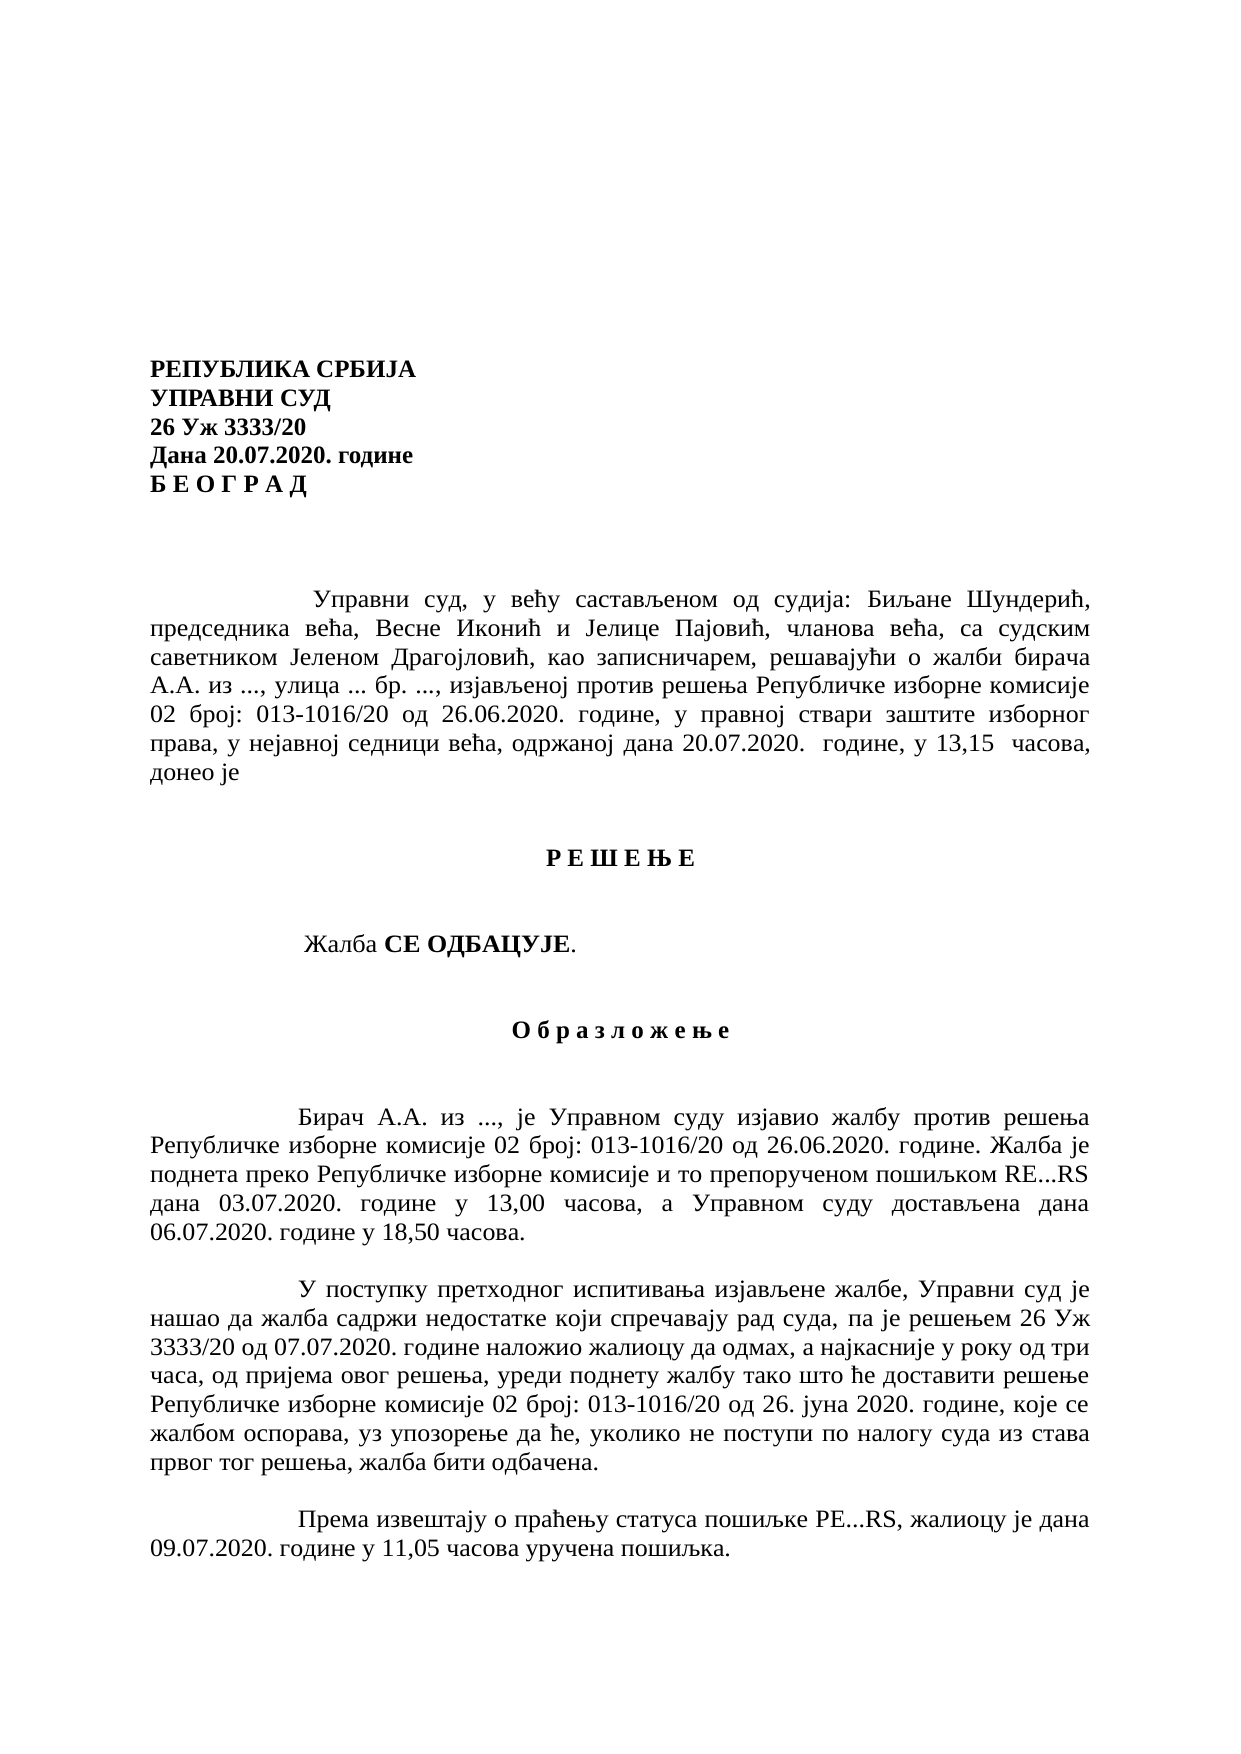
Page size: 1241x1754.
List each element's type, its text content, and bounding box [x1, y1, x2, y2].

text УПРАВНИ СУД [150, 383, 1091, 412]
text Према извештају о праћењу статуса пошиљке PE...RS, жалиоцу је дана 09.07.2020. године у 11,05 часова уручена пошиљка. [150, 1504, 1091, 1562]
text У поступку претходног испитивања изјављене жалбе, Управни суд је нашао да жалба садржи недостатке који спречавају рад суда, па је решењем 26 Уж 3333/20 од 07.07.2020. године наложио жалиоцу да одмах, а најкасније у року од три часа, од пријема овог решења, уреди поднету жалбу тако што ће доставити решење Републичке изборне комисије 02 број: 013-1016/20 од 26. јуна 2020. године, које се жалбом оспорава, уз упозорење да ће, уколико не поступи по налогу суда из става првог тог решења, жалба бити одбачена. [150, 1274, 1091, 1475]
text Управни суд, у већу састављеном од судија: Биљане Шундерић, председника већа, Весне Иконић и Јелице Пајовић, чланова већа, са судским саветником Јеленом Драгојловић, као записничарем, решавајући о жалби бирача A.A. из ..., улица ... бр. ..., изјављеној против решења Републичке изборне комисије 02 број: 013-1016/20 од 26.06.2020. године, у правној ствари заштите изборног права, у нејавној седници већа, одржаној дана 20.07.2020. године, у 13,15 часова, донео је [150, 584, 1091, 785]
text 26 Уж 3333/20 [150, 412, 1091, 440]
text Б Е О Г Р А Д [150, 469, 1091, 498]
text Жалба СЕ ОДБАЦУЈЕ. [150, 929, 1091, 958]
text РЕПУБЛИКА СРБИЈА [150, 148, 1091, 383]
text Бирач А.А. из ..., је Управном суду изјавио жалбу против решења Републичке изборне комисије 02 број: 013-1016/20 од 26.06.2020. године. Жалба је поднета преко Републичке изборне комисије и то препорученом пошиљком RЕ...RS дана 03.07.2020. године у 13,00 часова, а Управном суду достављена дана 06.07.2020. године у 18,50 часова. [150, 1102, 1091, 1245]
text О б р а з л о ж е њ е [150, 1015, 1091, 1044]
text Р Е Ш Е Њ Е [150, 843, 1091, 872]
text Дана 20.07.2020. године [150, 440, 1091, 469]
